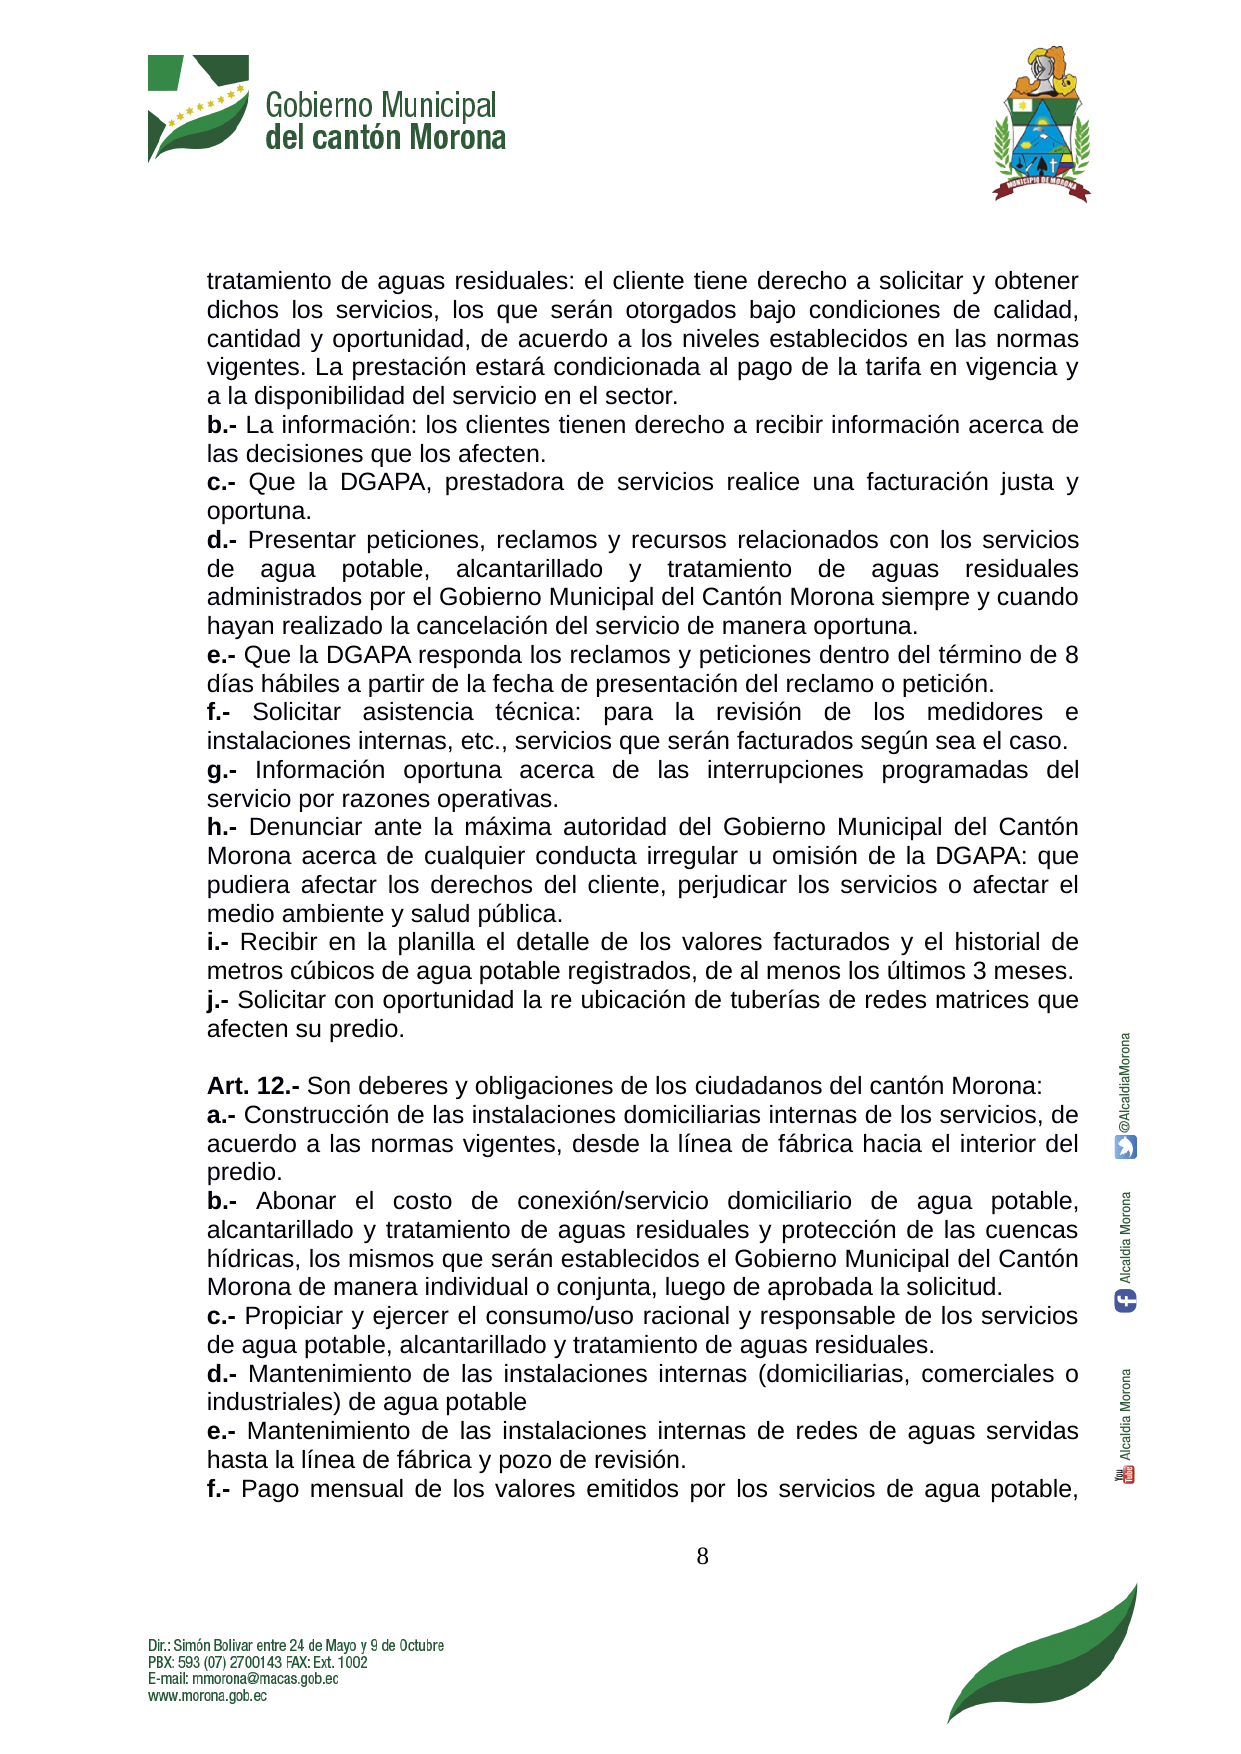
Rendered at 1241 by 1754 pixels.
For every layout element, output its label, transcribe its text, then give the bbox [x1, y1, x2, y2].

text d.- Presentar peticiones, reclamos y recursos relacionados con los servicios de agua potable, alcantarillado y tratamiento de aguas residuales administrados por el Gobierno Municipal del Cantón Morona siempre y cuando hayan realizado la cancelación del servicio de manera oportuna. [207, 525, 1081, 640]
text c.- Que la DGAPA, prestadora de servicios realice una facturación justa y oportuna. [207, 467, 1081, 525]
text h.- Denunciar ante la máxima autoridad del Gobierno Municipal del Cantón Morona acerca de cualquier conducta irregular u omisión de la DGAPA: que pudiera afectar los derechos del cliente, perjudicar los servicios o afectar el medio ambiente y salud pública. [207, 812, 1081, 927]
text Art. 12.- Son deberes y obligaciones de los ciudadanos del cantón Morona: [207, 1071, 1081, 1100]
text j.- Solicitar con oportunidad la re ubicación de tuberías de redes matrices que afecten su predio. [207, 985, 1081, 1042]
text e.- Que la DGAPA responda los reclamos y peticiones dentro del término de 8 días hábiles a partir de la fecha de presentación del reclamo o petición. [207, 640, 1081, 697]
text b.- Abonar el costo de conexión/servicio domiciliario de agua potable, alcantarillado y tratamiento de aguas residuales y protección de las cuencas hídricas, los mismos que serán establecidos el Gobierno Municipal del Cantón Morona de manera individual o conjunta, luego de aprobada la solicitud. [207, 1186, 1081, 1301]
text f.- Solicitar asistencia técnica: para la revisión de los medidores e instalaciones internas, etc., servicios que serán facturados según sea el caso. [207, 697, 1081, 755]
text d.- Mantenimiento de las instalaciones internas (domiciliarias, comerciales o industriales) de agua potable [207, 1358, 1081, 1416]
picture [147, 41, 1140, 1725]
text e.- Mantenimiento de las instalaciones internas de redes de aguas servidas hasta la línea de fábrica y pozo de revisión. [207, 1416, 1081, 1473]
text i.- Recibir en la planilla el detalle de los valores facturados y el historial de metros cúbicos de agua potable registrados, de al menos los últimos 3 meses. [207, 927, 1081, 985]
text c.- Propiciar y ejercer el consumo/uso racional y responsable de los servicios de agua potable, alcantarillado y tratamiento de aguas residuales. [207, 1301, 1081, 1358]
text tratamiento de aguas residuales: el cliente tiene derecho a solicitar y obtener dichos los servicios, los que serán otorgados bajo condiciones de calidad, cantidad y oportunidad, de acuerdo a los niveles establecidos en las normas vigentes. La prestación estará condicionada al pago de la tarifa en vigencia y a la disponibilidad del servicio en el sector. [207, 266, 1081, 410]
text b.- La información: los clientes tienen derecho a recibir información acerca de las decisiones que los afecten. [207, 410, 1081, 467]
text f.- Pago mensual de los valores emitidos por los servicios de agua potable, [207, 1473, 1081, 1502]
text a.- Construcción de las instalaciones domiciliarias internas de los servicios, de acuerdo a las normas vigentes, desde la línea de fábrica hacia el interior del predio. [207, 1100, 1081, 1186]
text g.- Información oportuna acerca de las interrupciones programadas del servicio por razones operativas. [207, 755, 1081, 812]
